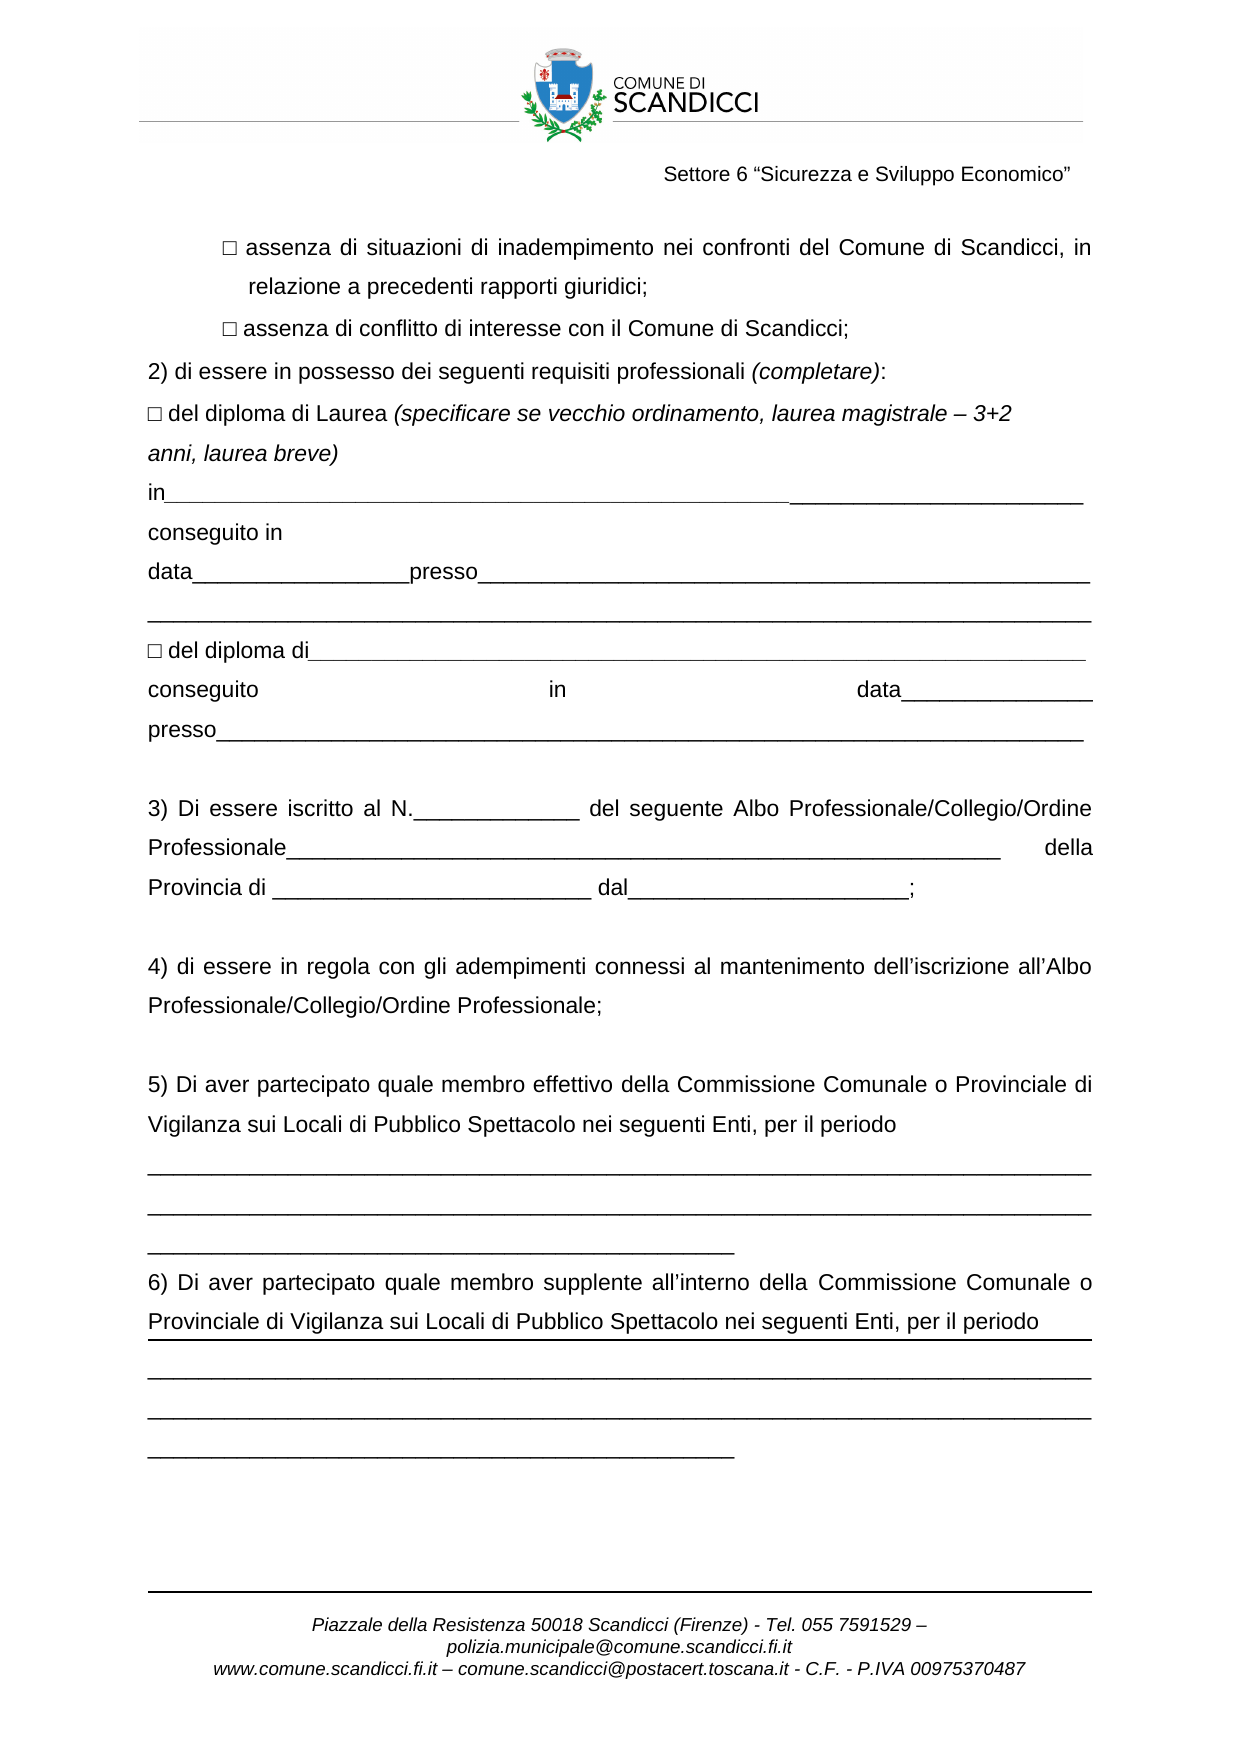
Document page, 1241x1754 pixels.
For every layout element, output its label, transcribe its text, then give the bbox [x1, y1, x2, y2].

text 4) di essere in regola con gli adempimenti connessi al mantenimento dell’iscrizione all’Albo Professionale/Collegio/Ordine Professionale; [148, 953, 1092, 1018]
text 6) Di aver partecipato quale membro supplente all’interno della Commissione Comunale o Provinciale di Vigilanza sui Locali di Pubblico Spettacolo nei seguenti Enti, per il periodo [148, 1268, 1092, 1339]
text 3) Di essere iscritto al N._____________ del seguente Albo Professionale/Collegio/Ordine Professionale________________________________________________________ della Provincia di _________________________ dal______________________; [148, 795, 1092, 900]
text □ del diploma di Laurea (specificare se vecchio ordinamento, laurea magistrale – 3+2 anni, laurea breve) in________________________________________________________________________ conseguito in data_________________presso__________________________________________________________________________________________________________________________ [148, 400, 1092, 624]
text □ assenza di conflitto di interesse con il Comune di Scandicci; [148, 315, 1092, 342]
text □ assenza di situazioni di inadempimento nei confronti del Comune di Scandicci, in relazione a precedenti rapporti giuridici; [148, 234, 1092, 299]
text 5) Di aver partecipato quale membro effettivo della Commissione Comunale o Provinciale di Vigilanza sui Locali di Pubblico Spettacolo nei seguenti Enti, per il periodo [148, 1071, 1092, 1137]
text □ del diploma di_____________________________________________________________ [148, 637, 1092, 663]
text __________________________________________________________________________________________________________________________________________________________________________________________________ [148, 1354, 1092, 1459]
text conseguito in data_______________ presso____________________________________________________________________ [148, 676, 1092, 742]
text 2) di essere in possesso dei seguenti requisiti professionali (completare): [148, 358, 1092, 384]
text __________________________________________________________________________________________________________________________________________________________________________________________________ [148, 1150, 1092, 1255]
picture [139, 27, 1084, 143]
